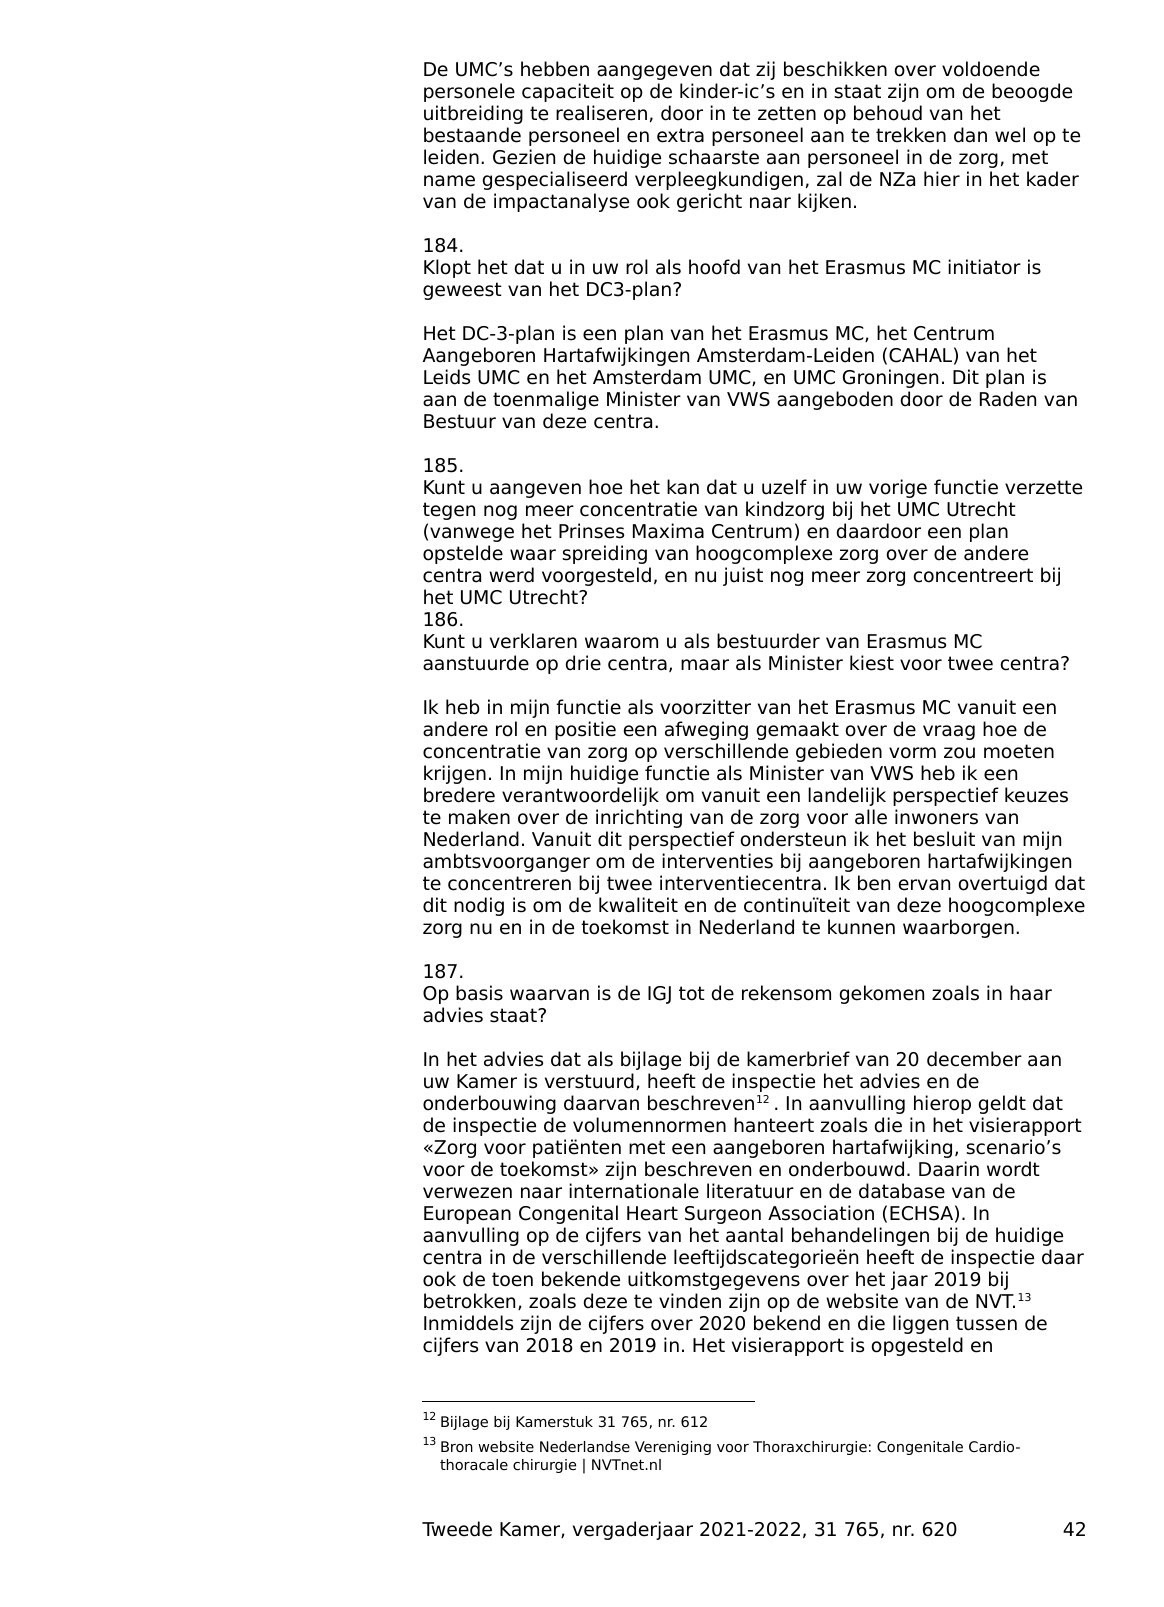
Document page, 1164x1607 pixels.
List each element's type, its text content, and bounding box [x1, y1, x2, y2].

text Klopt het dat u in uw rol als hoofd van het Erasmus MC initiator is geweest van het DC3-plan? [422, 257, 1087, 301]
text In het advies dat als bijlage bij de kamerbrief van 20 december aan uw Kamer is verstuurd, heeft de inspectie het advies en de onderbouwing daarvan beschreven. In aanvulling hierop geldt dat de inspectie de volumennormen hanteert zoals die in het visierapport «Zorg voor patiënten met een aangeboren hartafwijking, scenario’s voor de toekomst» zijn beschreven en onderbouwd. Daarin wordt verwezen naar internationale literatuur en de database van de European Congenital Heart Surgeon Association (ECHSA). In aanvulling op de cijfers van het aantal behandelingen bij de huidige centra in de verschillende leeftijdscategorieën heeft de inspectie daar ook de toen bekende uitkomstgegevens over het jaar 2019 bij betrokken, zoals deze te vinden zijn op de website van de NVT. Inmiddels zijn de cijfers over 2020 bekend en die liggen tussen de cijfers van 2018 en 2019 in. Het visierapport is opgesteld en [422, 1049, 1087, 1357]
text Op basis waarvan is de IGJ tot de rekensom gekomen zoals in haar advies staat? [422, 983, 1087, 1027]
text Bron website Nederlandse Vereniging voor Thoraxchirurgie: Congenitale Cardio-thoracale chirurgie | NVTnet.nl [422, 1435, 1087, 1474]
text 184. [422, 235, 1087, 257]
text Kunt u verklaren waarom u als bestuurder van Erasmus MC aanstuurde op drie centra, maar als Minister kiest voor twee centra? [422, 631, 1087, 675]
text Het DC-3-plan is een plan van het Erasmus MC, het Centrum Aangeboren Hartafwijkingen Amsterdam-Leiden (CAHAL) van het Leids UMC en het Amsterdam UMC, en UMC Groningen. Dit plan is aan de toenmalige Minister van VWS aangeboden door de Raden van Bestuur van deze centra. [422, 323, 1087, 433]
text Ik heb in mijn functie als voorzitter van het Erasmus MC vanuit een andere rol en positie een afweging gemaakt over de vraag hoe de concentratie van zorg op verschillende gebieden vorm zou moeten krijgen. In mijn huidige functie als Minister van VWS heb ik een bredere verantwoordelijk om vanuit een landelijk perspectief keuzes te maken over de inrichting van de zorg voor alle inwoners van Nederland. Vanuit dit perspectief ondersteun ik het besluit van mijn ambtsvoorganger om de interventies bij aangeboren hartafwijkingen te concentreren bij twee interventiecentra. Ik ben ervan overtuigd dat dit nodig is om de kwaliteit en de continuïteit van deze hoogcomplexe zorg nu en in de toekomst in Nederland te kunnen waarborgen. [422, 697, 1087, 939]
text 187. [422, 961, 1087, 983]
text Bijlage bij Kamerstuk 31 765, nr. 612 [422, 1410, 1087, 1432]
text 186. [422, 609, 1087, 631]
text 185. [422, 455, 1087, 477]
text Kunt u aangeven hoe het kan dat u uzelf in uw vorige functie verzette tegen nog meer concentratie van kindzorg bij het UMC Utrecht (vanwege het Prinses Maxima Centrum) en daardoor een plan opstelde waar spreiding van hoogcomplexe zorg over de andere centra werd voorgesteld, en nu juist nog meer zorg concentreert bij het UMC Utrecht? [422, 477, 1087, 609]
text De UMC’s hebben aangegeven dat zij beschikken over voldoende personele capaciteit op de kinder-ic’s en in staat zijn om de beoogde uitbreiding te realiseren, door in te zetten op behoud van het bestaande personeel en extra personeel aan te trekken dan wel op te leiden. Gezien de huidige schaarste aan personeel in de zorg, met name gespecialiseerd verpleegkundigen, zal de NZa hier in het kader van de impactanalyse ook gericht naar kijken. [422, 59, 1087, 213]
